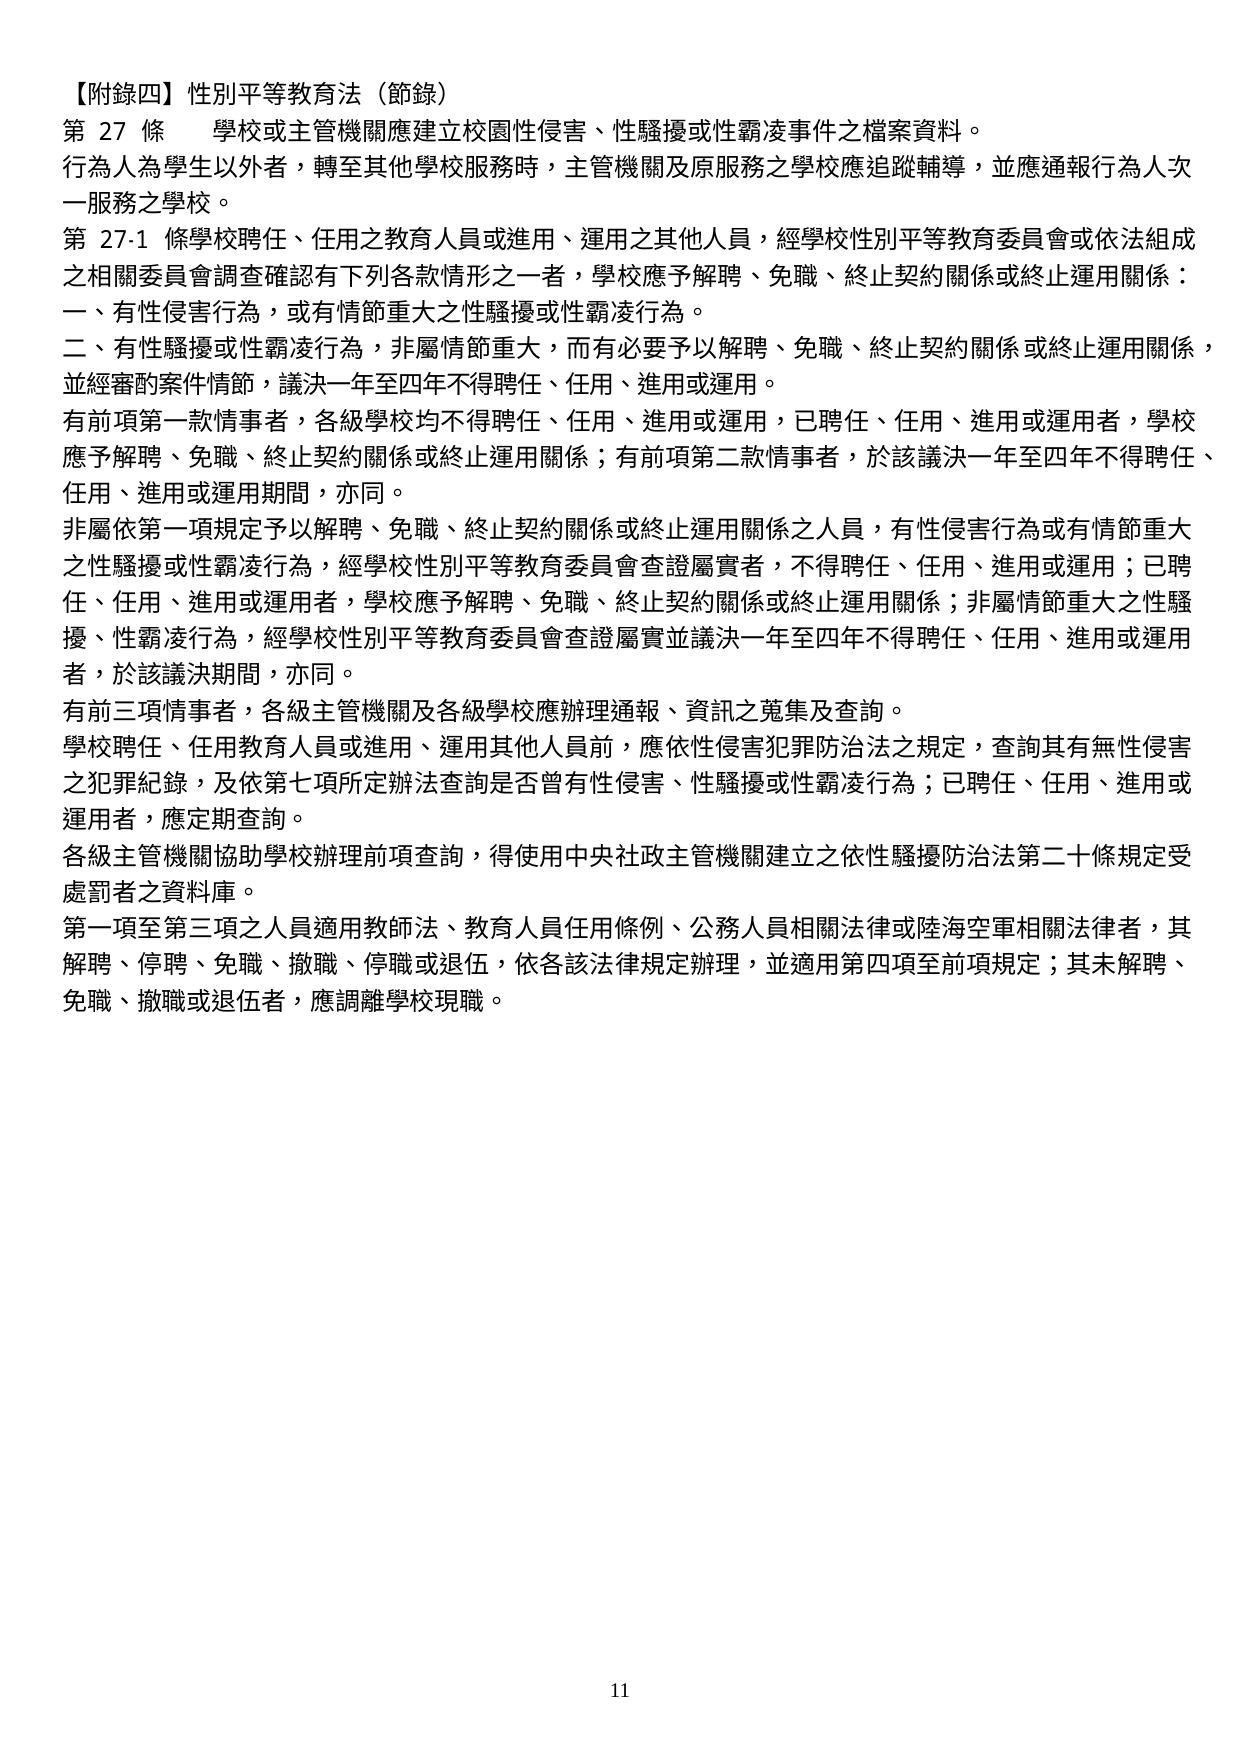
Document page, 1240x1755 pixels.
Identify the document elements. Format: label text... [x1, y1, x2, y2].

text 二、有性騷擾或性霸凌行為，非屬情節重大，而有必要予以解聘、免職、終止契約關係或終止運用關係，並經審酌案件情節，議決一年至四年不得聘任、任用、進用或運用。 [62, 329, 1196, 401]
text 【附錄四】性別平等教育法（節錄） [62, 75, 1196, 111]
text 一、有性侵害行為，或有情節重大之性騷擾或性霸凌行為。 [62, 292, 1196, 329]
text 有前三項情事者，各級主管機關及各級學校應辦理通報、資訊之蒐集及查詢。 [62, 691, 1196, 727]
text 非屬依第一項規定予以解聘、免職、終止契約關係或終止運用關係之人員，有性侵害行為或有情節重大之性騷擾或性霸凌行為，經學校性別平等教育委員會查證屬實者，不得聘任、任用、進用或運用；已聘任、任用、進用或運用者，學校應予解聘、免職、終止契約關係或終止運用關係；非屬情節重大之性騷擾、性霸凌行為，經學校性別平等教育委員會查證屬實並議決一年至四年不得聘任、任用、進用或運用者，於該議決期間，亦同。 [62, 510, 1196, 691]
text 第 27-1 條學校聘任、任用之教育人員或進用、運用之其他人員，經學校性別平等教育委員會或依法組成之相關委員會調查確認有下列各款情形之一者，學校應予解聘、免職、終止契約關係或終止運用關係： [62, 220, 1196, 292]
text 行為人為學生以外者，轉至其他學校服務時，主管機關及原服務之學校應追蹤輔導，並應通報行為人次一服務之學校。 [62, 147, 1196, 220]
text 第一項至第三項之人員適用教師法、教育人員任用條例、公務人員相關法律或陸海空軍相關法律者，其解聘、停聘、免職、撤職、停職或退伍，依各該法律規定辦理，並適用第四項至前項規定；其未解聘、免職、撤職或退伍者，應調離學校現職。 [62, 909, 1196, 1017]
text 學校聘任、任用教育人員或進用、運用其他人員前，應依性侵害犯罪防治法之規定，查詢其有無性侵害之犯罪紀錄，及依第七項所定辦法查詢是否曾有性侵害、性騷擾或性霸凌行為；已聘任、任用、進用或運用者，應定期查詢。 [62, 727, 1196, 836]
text 第 27 條 學校或主管機關應建立校園性侵害、性騷擾或性霸凌事件之檔案資料。 [62, 111, 1196, 147]
text 各級主管機關協助學校辦理前項查詢，得使用中央社政主管機關建立之依性騷擾防治法第二十條規定受處罰者之資料庫。 [62, 836, 1196, 909]
text 有前項第一款情事者，各級學校均不得聘任、任用、進用或運用，已聘任、任用、進用或運用者，學校應予解聘、免職、終止契約關係或終止運用關係；有前項第二款情事者，於該議決一年至四年不得聘任、任用、進用或運用期間，亦同。 [62, 401, 1196, 510]
